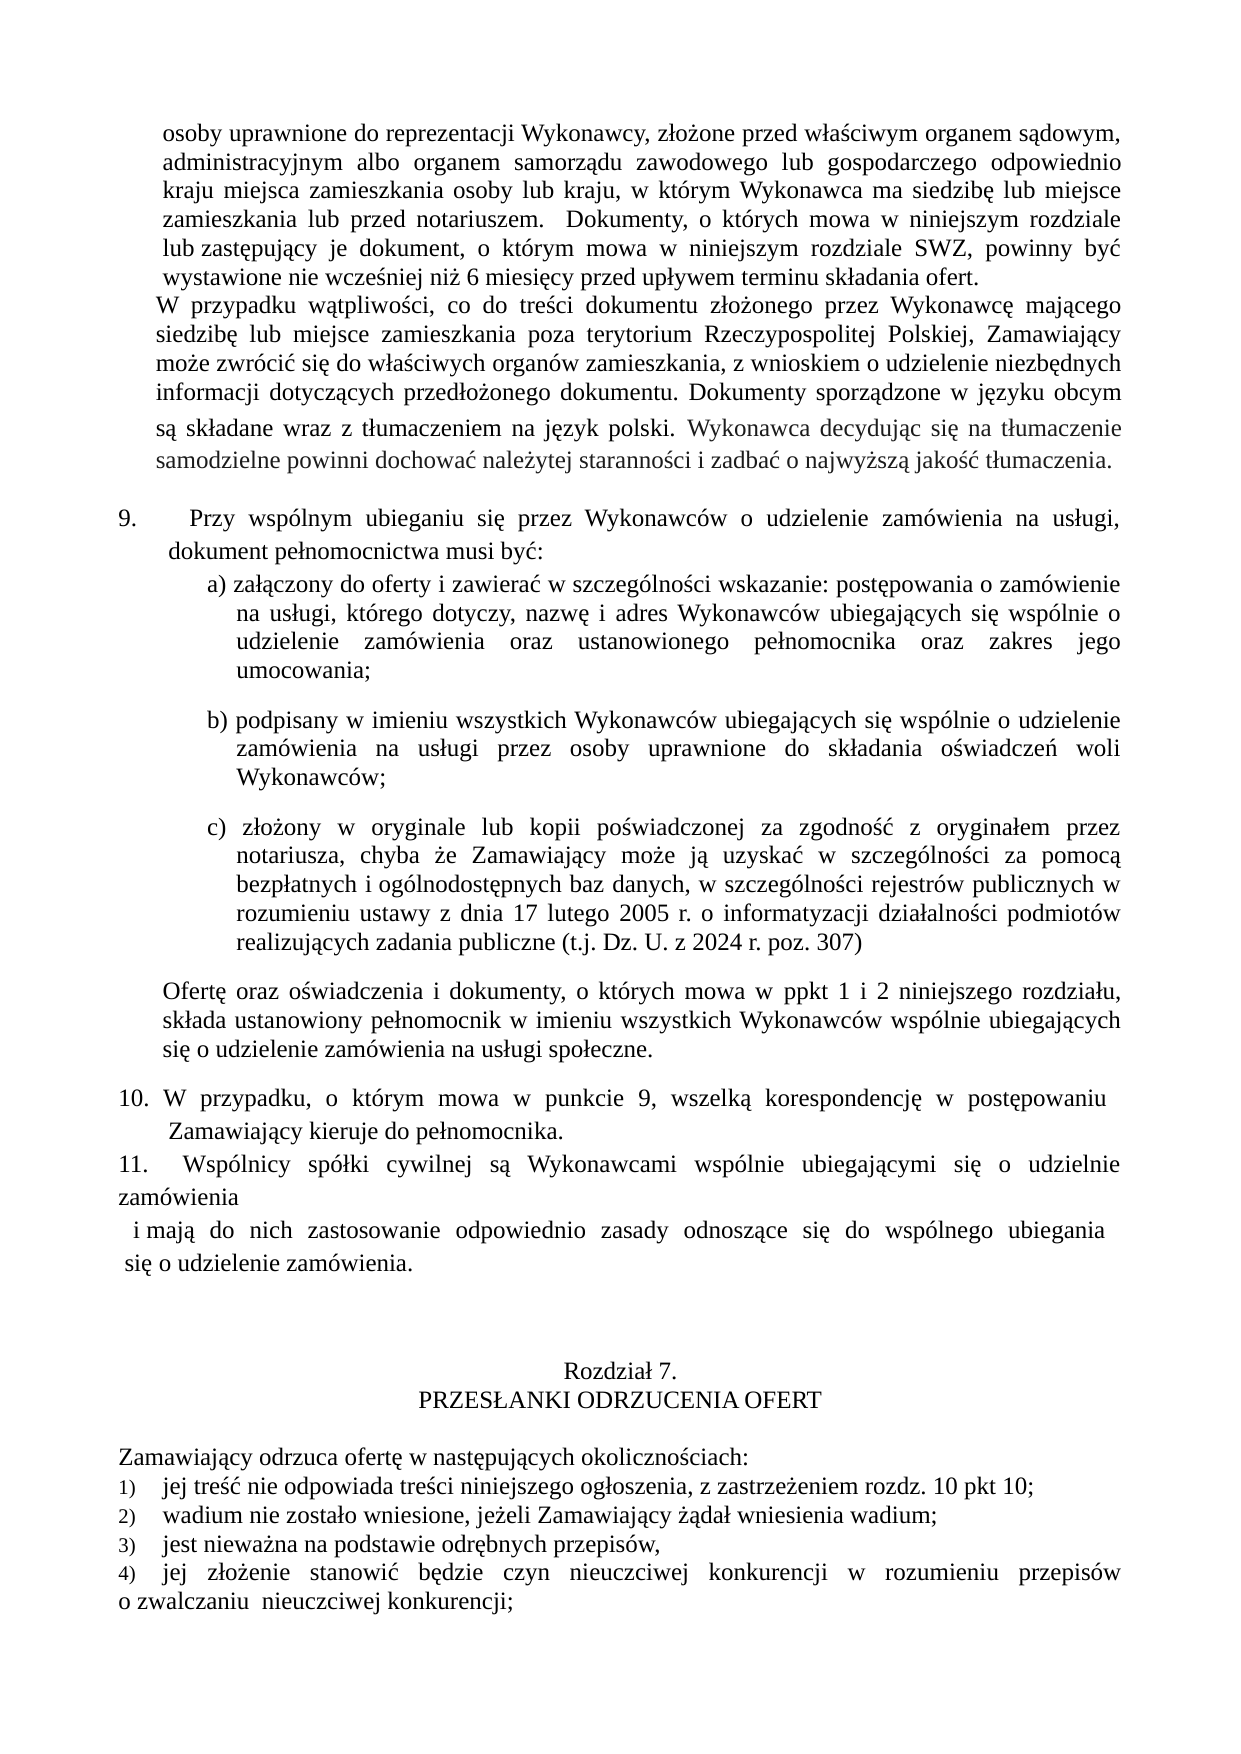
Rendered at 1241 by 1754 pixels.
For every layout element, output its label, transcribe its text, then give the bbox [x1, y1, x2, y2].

text 11. Wspólnicy spółki cywilnej są Wykonawcami wspólnie ubiegającymi się o udzielnie zamówienia i mają do nich zastosowanie odpowiednio zasady odnoszące się do wspólnego ubiegania się o udzielenie zamówienia. [118, 1149, 1122, 1277]
text PRZESŁANKI ODRZUCENIA OFERT [118, 1385, 1122, 1414]
list jest nieważna na podstawie odrębnych przepisów, [118, 1529, 1122, 1557]
text 9. Przy wspólnym ubieganiu się przez Wykonawców o udzielenie zamówienia na usługi, dokument pełnomocnictwa musi być: [118, 503, 1122, 564]
text osoby uprawnione do reprezentacji Wykonawcy, złożone przed właściwym organem sądowym, administracyjnym albo organem samorządu zawodowego lub gospodarczego odpowiednio kraju miejsca zamieszkania osoby lub kraju, w którym Wykonawca ma siedzibę lub miejsce zamieszkania lub przed notariuszem. Dokumenty, o których mowa w niniejszym rozdziale lub zastępujący je dokument, o którym mowa w niniejszym rozdziale SWZ, powinny być wystawione nie wcześniej niż 6 miesięcy przed upływem terminu składania ofert. [162, 118, 1122, 291]
list wadium nie zostało wniesione, jeżeli Zamawiający żądał wniesienia wadium; [118, 1500, 1122, 1529]
list jej treść nie odpowiada treści niniejszego ogłoszenia, z zastrzeżeniem rozdz. 10 pkt 10; [118, 1471, 1122, 1500]
text Zamawiający odrzuca ofertę w następujących okolicznościach: [118, 1442, 1122, 1471]
text Rozdział 7. [118, 1356, 1122, 1385]
list jej złożenie stanowić będzie czyn nieuczciwej konkurencji w rozumieniu przepisów o zwalczaniu nieuczciwej konkurencji; [118, 1557, 1122, 1615]
text 10. W przypadku, o którym mowa w punkcie 9, wszelką korespondencję w postępowaniu Zamawiający kieruje do pełnomocnika. [118, 1083, 1122, 1145]
list c) złożony w oryginale lub kopii poświadczonej za zgodność z oryginałem przez notariusza, chyba że Zamawiający może ją uzyskać w szczególności za pomocą bezpłatnych i ogólnodostępnych baz danych, w szczególności rejestrów publicznych w rozumieniu ustawy z dnia 17 lutego 2005 r. o informatyzacji działalności podmiotów realizujących zadania publiczne (t.j. Dz. U. z 2024 r. poz. 307) [207, 812, 1122, 956]
list a) załączony do oferty i zawierać w szczególności wskazanie: postępowania o zamówienie na usługi, którego dotyczy, nazwę i adres Wykonawców ubiegających się wspólnie o udzielenie zamówienia oraz ustanowionego pełnomocnika oraz zakres jego umocowania; [207, 569, 1122, 684]
list b) podpisany w imieniu wszystkich Wykonawców ubiegających się wspólnie o udzielenie zamówienia na usługi przez osoby uprawnione do składania oświadczeń woli Wykonawców; [207, 705, 1122, 791]
list Ofertę oraz oświadczenia i dokumenty, o których mowa w ppkt 1 i 2 niniejszego rozdziału, składa ustanowiony pełnomocnik w imieniu wszystkich Wykonawców wspólnie ubiegających się o udzielenie zamówienia na usługi społeczne. [162, 976, 1122, 1063]
text W przypadku wątpliwości, co do treści dokumentu złożonego przez Wykonawcę mającego siedzibę lub miejsce zamieszkania poza terytorium Rzeczypospolitej Polskiej, Zamawiający może zwrócić się do właściwych organów zamieszkania, z wnioskiem o udzielenie niezbędnych informacji dotyczących przedłożonego dokumentu. Dokumenty sporządzone w języku obcym są składane wraz z tłumaczeniem na język polski. Wykonawca decydując się na tłumaczenie samodzielne powinni dochować należytej staranności i zadbać o najwyższą jakość tłumaczenia. [156, 291, 1122, 474]
